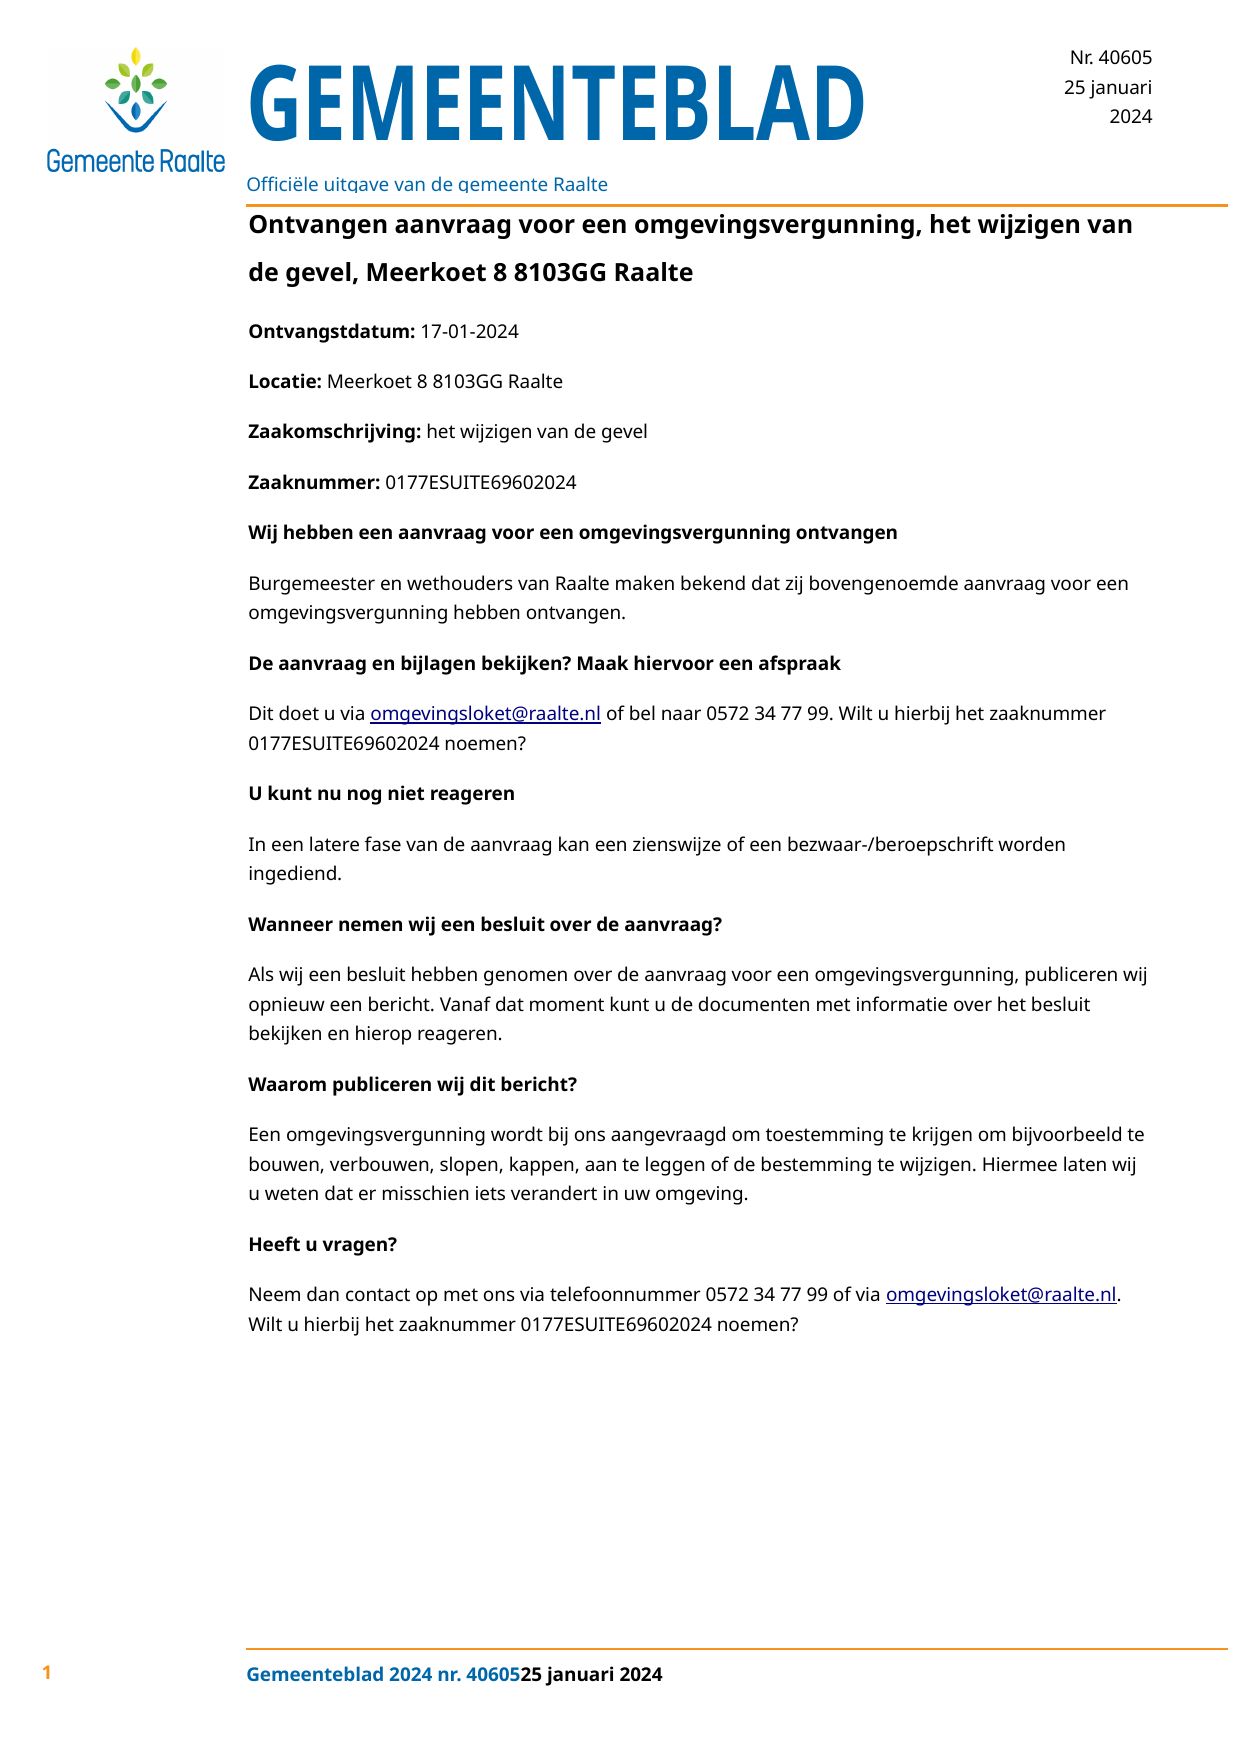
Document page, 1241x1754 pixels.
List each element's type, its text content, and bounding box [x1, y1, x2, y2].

text Heeft u vragen? [248, 1231, 1152, 1257]
text Ontvangen aanvraag voor een omgevingsvergunning, het wijzigen van de gevel, Meerkoet 8 8103GG Raalte [248, 207, 1152, 288]
text U kunt nu nog niet reageren [248, 780, 1152, 806]
text Zaakomschrijving: het wijzigen van de gevel [248, 419, 1152, 444]
text Waarom publiceren wij dit bericht? [248, 1071, 1152, 1097]
text Als wij een besluit hebben genomen over de aanvraag voor een omgevingsvergunning, publiceren wij opnieuw een bericht. Vanaf dat moment kunt u de documenten met informatie over het besluit bekijken en hierop reageren. [248, 961, 1152, 1046]
text Wanneer nemen wij een besluit over de aanvraag? [248, 911, 1152, 937]
text Wij hebben een aanvraag voor een omgevingsvergunning ontvangen [248, 519, 1152, 545]
text Locatie: Meerkoet 8 8103GG Raalte [248, 368, 1152, 394]
text De aanvraag en bijlagen bekijken? Maak hiervoor een afspraak [248, 650, 1152, 676]
picture [41, 47, 231, 172]
text Burgemeester en wethouders van Raalte maken bekend dat zij bovengenoemde aanvraag voor een omgevingsvergunning hebben ontvangen. [248, 570, 1152, 625]
text Dit doet u via omgevingsloket@raalte.nl of bel naar 0572 34 77 99. Wilt u hierbij het zaaknummer 0177ESUITE69602024 noemen? [248, 700, 1152, 756]
text In een latere fase van de aanvraag kan een zienswijze of een bezwaar-/beroepschrift worden ingediend. [248, 831, 1152, 886]
text Zaaknummer: 0177ESUITE69602024 [248, 469, 1152, 495]
text Neem dan contact op met ons via telefoonnummer 0572 34 77 99 of via omgevingsloket@raalte.nl. Wilt u hierbij het zaaknummer 0177ESUITE69602024 noemen? [248, 1281, 1152, 1337]
text Ontvangstdatum: 17-01-2024 [248, 318, 1152, 344]
text Een omgevingsvergunning wordt bij ons aangevraagd om toestemming te krijgen om bijvoorbeeld te bouwen, verbouwen, slopen, kappen, aan te leggen of de bestemming te wijzigen. Hiermee laten wij u weten dat er misschien iets verandert in uw omgeving. [248, 1121, 1152, 1206]
